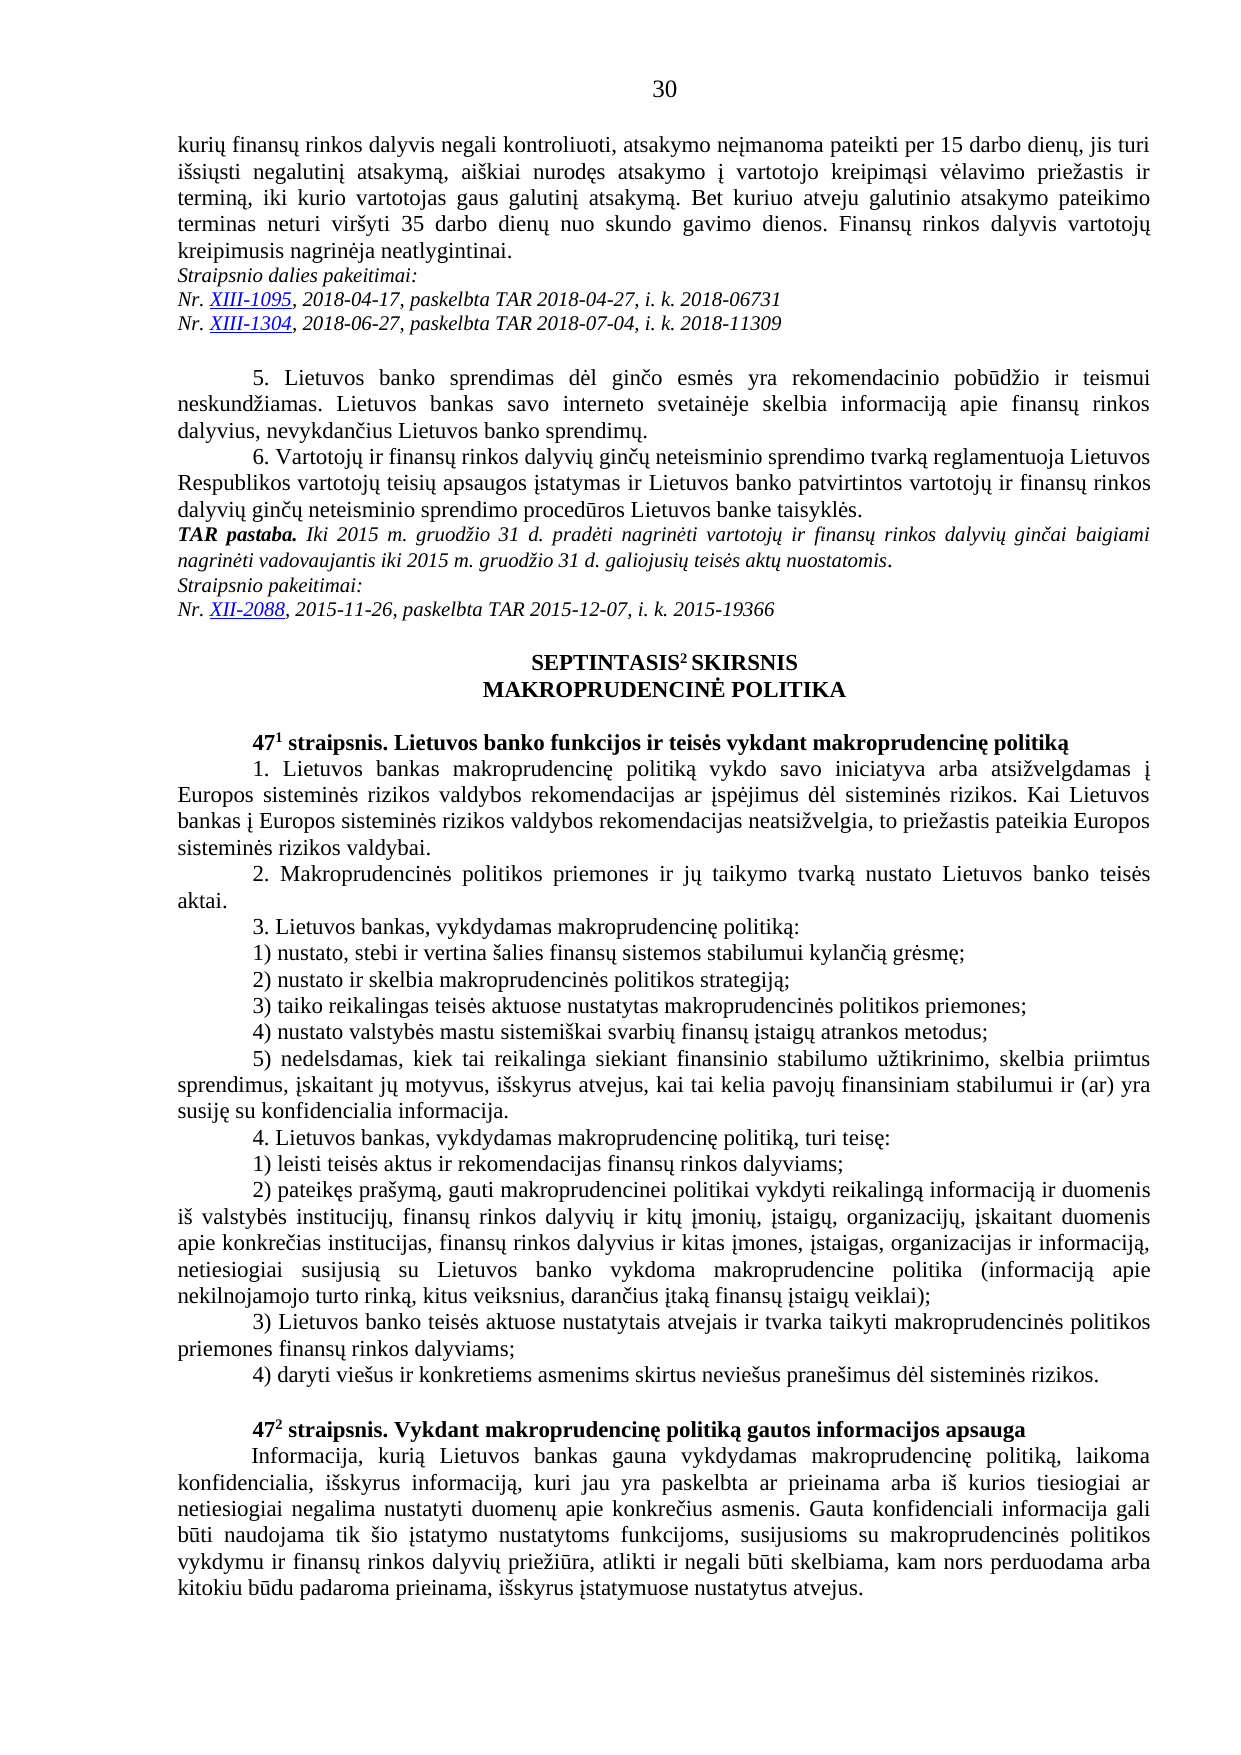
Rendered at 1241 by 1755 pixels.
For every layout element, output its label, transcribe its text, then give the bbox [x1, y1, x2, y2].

text 1. Lietuvos bankas makroprudencinę politiką vykdo savo iniciatyva arba atsižvelgdamas į Europos sisteminės rizikos valdybos rekomendacijas ar įspėjimus dėl sisteminės rizikos. Kai Lietuvos bankas į Europos sisteminės rizikos valdybos rekomendacijas neatsižvelgia, to priežastis pateikia Europos sisteminės rizikos valdybai. [177, 755, 1152, 860]
text 1) nustato, stebi ir vertina šalies finansų sistemos stabilumui kylančią grėsmę; [177, 939, 1152, 966]
text 3. Lietuvos bankas, vykdydamas makroprudencinę politiką: [177, 913, 1152, 939]
text 4) nustato valstybės mastu sistemiškai svarbių finansų įstaigų atrankos metodus; [177, 1018, 1152, 1045]
text 471 straipsnis. Lietuvos banko funkcijos ir teisės vykdant makroprudencinę politiką [252, 728, 1152, 755]
text SEPTINTASIS2 SKIRSNIS [177, 649, 1152, 676]
text 2. Makroprudencinės politikos priemones ir jų taikymo tvarką nustato Lietuvos banko teisės aktai. [177, 860, 1152, 913]
text kurių finansų rinkos dalyvis negali kontroliuoti, atsakymo neįmanoma pateikti per 15 darbo dienų, jis turi išsiųsti negalutinį atsakymą, aiškiai nurodęs atsakymo į vartotojo kreipimąsi vėlavimo priežastis ir terminą, iki kurio vartotojas gaus galutinį atsakymą. Bet kuriuo atveju galutinio atsakymo pateikimo terminas neturi viršyti 35 darbo dienų nuo skundo gavimo dienos. Finansų rinkos dalyvis vartotojų kreipimusis nagrinėja neatlygintinai. [177, 131, 1152, 263]
text 3) taiko reikalingas teisės aktuose nustatytas makroprudencinės politikos priemones; [177, 992, 1152, 1018]
text Straipsnio pakeitimai: [177, 573, 1152, 597]
text Informacija, kurią Lietuvos bankas gauna vykdydamas makroprudencinę politiką, laikoma konfidencialia, išskyrus informaciją, kuri jau yra paskelbta ar prieinama arba iš kurios tiesiogiai ar netiesiogiai negalima nustatyti duomenų apie konkrečius asmenis. Gauta konfidenciali informacija gali būti naudojama tik šio įstatymo nustatytoms funkcijoms, susijusioms su makroprudencinės politikos vykdymu ir finansų rinkos dalyvių priežiūra, atlikti ir negali būti skelbiama, kam nors perduodama arba kitokiu būdu padaroma prieinama, išskyrus įstatymuose nustatytus atvejus. [177, 1442, 1152, 1601]
text 1) leisti teisės aktus ir rekomendacijas finansų rinkos dalyviams; [177, 1150, 1152, 1177]
text Straipsnio dalies pakeitimai: [177, 263, 1152, 287]
text 3) Lietuvos banko teisės aktuose nustatytais atvejais ir tvarka taikyti makroprudencinės politikos priemones finansų rinkos dalyviams; [177, 1308, 1152, 1361]
text 2) nustato ir skelbia makroprudencinės politikos strategiją; [177, 966, 1152, 992]
text 4. Lietuvos bankas, vykdydamas makroprudencinę politiką, turi teisę: [177, 1124, 1152, 1150]
text 5. Lietuvos banko sprendimas dėl ginčo esmės yra rekomendacinio pobūdžio ir teismui neskundžiamas. Lietuvos bankas savo interneto svetainėje skelbia informaciją apie finansų rinkos dalyvius, nevykdančius Lietuvos banko sprendimų. [177, 364, 1152, 443]
text 2) pateikęs prašymą, gauti makroprudencinei politikai vykdyti reikalingą informaciją ir duomenis iš valstybės institucijų, finansų rinkos dalyvių ir kitų įmonių, įstaigų, organizacijų, įskaitant duomenis apie konkrečias institucijas, finansų rinkos dalyvius ir kitas įmones, įstaigas, organizacijas ir informaciją, netiesiogiai susijusią su Lietuvos banko vykdoma makroprudencine politika (informaciją apie nekilnojamojo turto rinką, kitus veiksnius, darančius įtaką finansų įstaigų veiklai); [177, 1177, 1152, 1308]
text TAR pastaba. Iki 2015 m. gruodžio 31 d. pradėti nagrinėti vartotojų ir finansų rinkos dalyvių ginčai baigiami nagrinėti vadovaujantis iki 2015 m. gruodžio 31 d. galiojusių teisės aktų nuostatomis. [177, 522, 1152, 573]
text Nr. XIII-1304, 2018-06-27, paskelbta TAR 2018-07-04, i. k. 2018-11309 [177, 311, 1152, 335]
text Nr. XIII-1095, 2018-04-17, paskelbta TAR 2018-04-27, i. k. 2018-06731 [177, 287, 1152, 311]
text 472 straipsnis. Vykdant makroprudencinę politiką gautos informacijos apsauga [252, 1416, 1152, 1442]
text 5) nedelsdamas, kiek tai reikalinga siekiant finansinio stabilumo užtikrinimo, skelbia priimtus sprendimus, įskaitant jų motyvus, išskyrus atvejus, kai tai kelia pavojų finansiniam stabilumui ir (ar) yra susiję su konfidencialia informacija. [177, 1045, 1152, 1124]
text MAKROPRUDENCINĖ POLITIKA [177, 676, 1152, 702]
text 6. Vartotojų ir finansų rinkos dalyvių ginčų neteisminio sprendimo tvarką reglamentuoja Lietuvos Respublikos vartotojų teisių apsaugos įstatymas ir Lietuvos banko patvirtintos vartotojų ir finansų rinkos dalyvių ginčų neteisminio sprendimo procedūros Lietuvos banke taisyklės. [177, 443, 1152, 522]
text 4) daryti viešus ir konkretiems asmenims skirtus neviešus pranešimus dėl sisteminės rizikos. [177, 1361, 1152, 1387]
text Nr. XII-2088, 2015-11-26, paskelbta TAR 2015-12-07, i. k. 2015-19366 [177, 597, 1152, 621]
